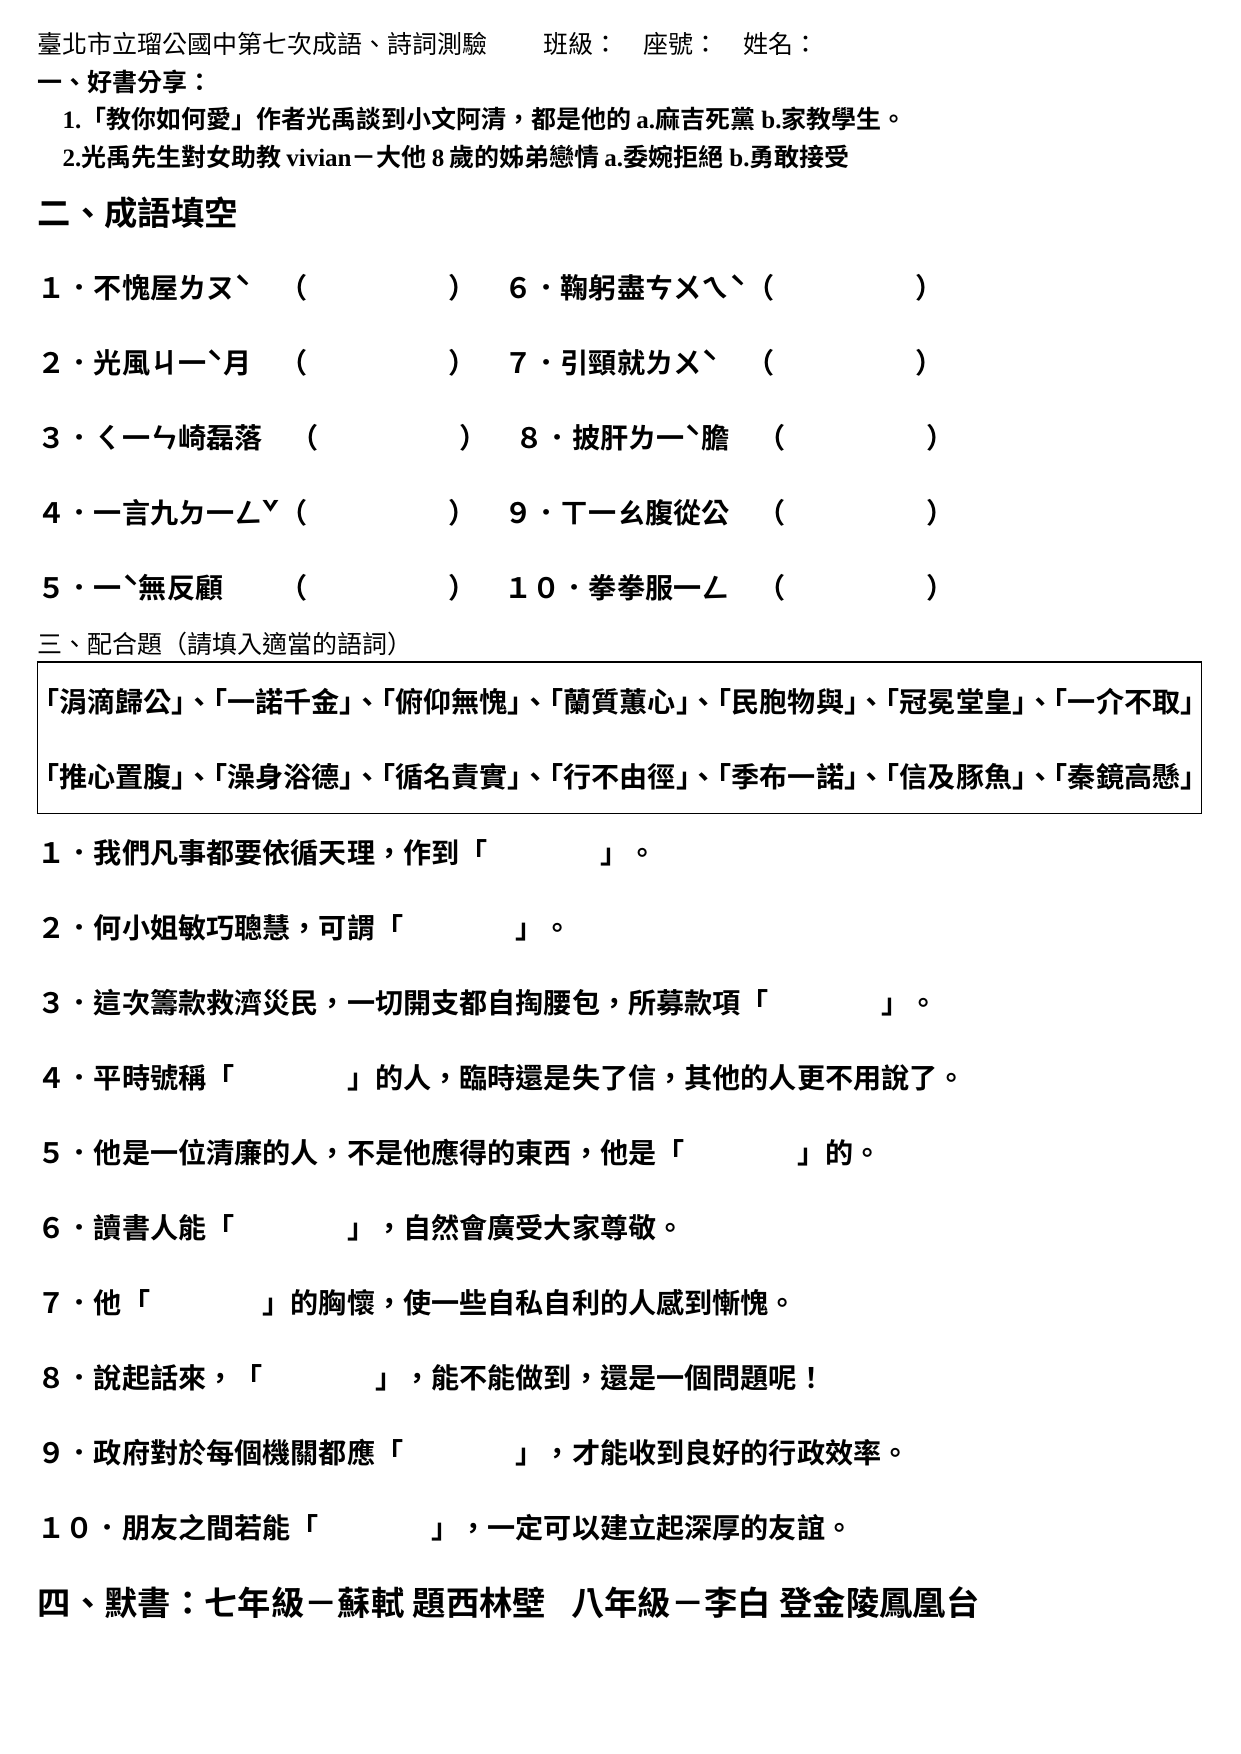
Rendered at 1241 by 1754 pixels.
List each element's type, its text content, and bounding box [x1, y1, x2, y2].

text ７．他「民胞物與」的胸懷，使一些自私自利的人感到慚愧。 [37, 1263, 1200, 1338]
text ４．平時號稱「一諾千金」的人，臨時還是失了信，其他的人更不用說了。 [37, 1038, 1200, 1113]
text 2.光禹先生對女助教vivian－大他8歲的姊弟戀情a.委婉拒絕 b.勇敢接受 [37, 136, 1200, 174]
text 臺北市立瑠公國中第七次成語、詩詞測驗 班級： 座號： 姓名： [37, 24, 1200, 61]
text ４．一言九ㄉ一ㄥˇ（ 鼎 ） ９．ㄒ一ㄠ腹從公 （ 枵 ） [37, 474, 1200, 549]
text ５．他是一位清廉的人，不是他應得的東西，他是「一介不取」的。 [37, 1113, 1200, 1188]
text ２．光風ㄐ一ˋ月 （ 霽 ） ７．引頸就ㄌㄨˋ （ 戮 ） [37, 324, 1200, 399]
text 一、好書分享： [37, 61, 1200, 99]
text 四、默書：七年級－蘇軾 題西林壁 八年級－李白 登金陵鳳凰台 [37, 1563, 1200, 1638]
text １．我們凡事都要依循天理，作到「俯仰無愧」。 [37, 814, 1200, 888]
text ５．一ˋ無反顧 （ 義 ） １０．拳拳服一ㄥ （ 膺 ） [37, 549, 1200, 624]
text ３．這次籌款救濟災民，一切開支都自掏腰包，所募款項「涓滴歸公」。 [37, 963, 1200, 1038]
text １．不愧屋ㄌㄡˋ （ 漏 ） ６．鞠躬盡ㄘㄨㄟˋ（ 瘁 ） [37, 249, 1200, 324]
text １０．朋友之間若能「推心置腹」，一定可以建立起深厚的友誼。 [37, 1488, 1200, 1563]
text 二、成語填空 [37, 174, 1200, 249]
text ９．政府對於每個機關都應「循名責實」，才能收到良好的行政效率。 [37, 1413, 1200, 1488]
table_header 「涓滴歸公」、「一諾千金」、「俯仰無愧」、「蘭質蕙心」、「民胞物與」、「冠冕堂皇」、「一介不取」 「推心置腹」、「澡身浴德」、「循名責實」、「行不由徑」、「季布一諾」、「信及豚魚」、「秦鏡高懸」 [38, 663, 1201, 812]
text ６．讀書人能「澡身浴德」，自然會廣受大家尊敬。 [37, 1188, 1200, 1263]
text 三、配合題（請填入適當的語詞） [37, 624, 1200, 661]
text ３．ㄑ一ㄣ崎磊落 （ 嶔 ） ８．披肝ㄌ一ˋ膽 （ 瀝 ） [37, 399, 1200, 474]
text ８．說起話來，「冠冕堂皇」，能不能做到，還是一個問題呢！ [37, 1338, 1200, 1413]
text 1.「教你如何愛」作者光禹談到小文阿清，都是他的a.麻吉死黨 b.家教學生。 [37, 99, 1200, 136]
text ２．何小姐敏巧聰慧，可謂「蘭質蕙心」。 [37, 888, 1200, 963]
